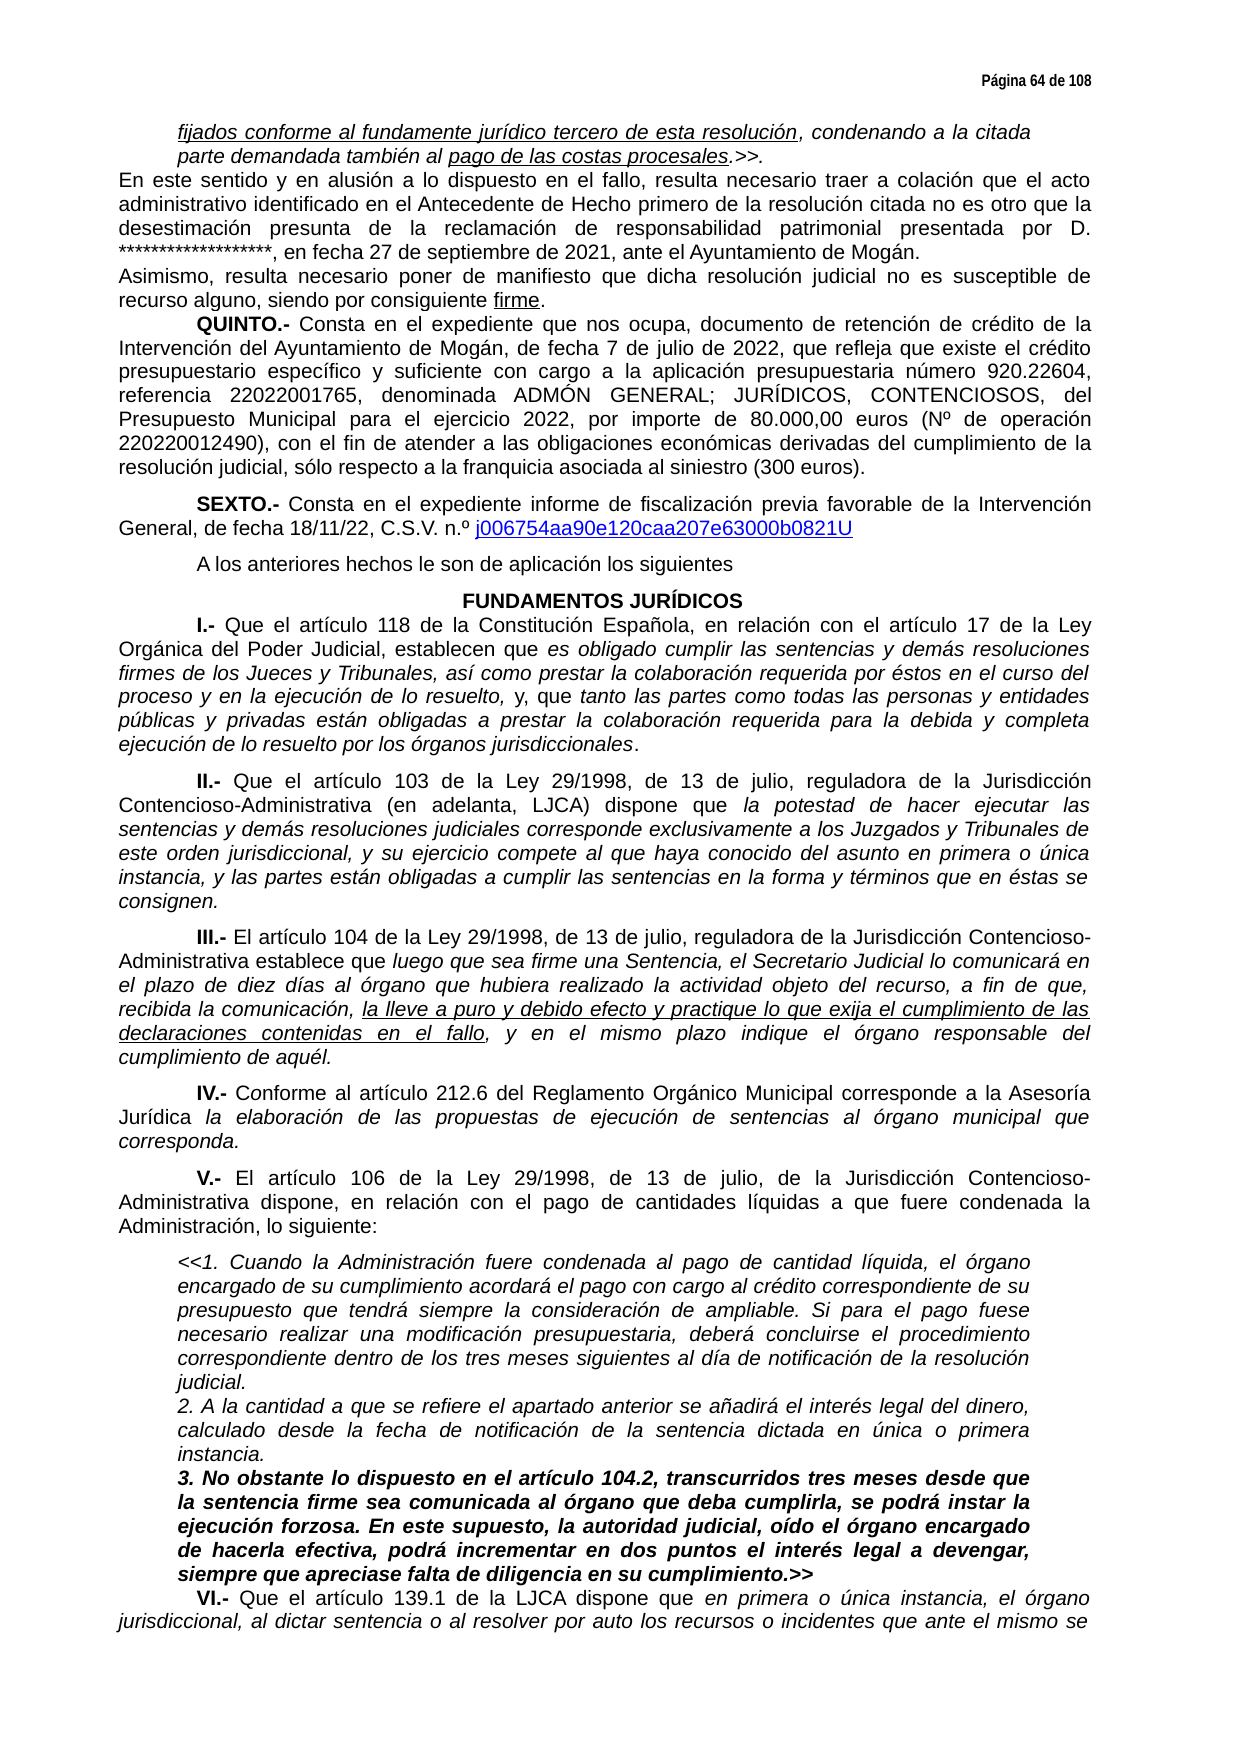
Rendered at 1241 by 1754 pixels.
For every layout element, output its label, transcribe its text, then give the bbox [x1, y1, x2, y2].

text VI.- Que el artículo 139.1 de la LJCA dispone que en primera o única instancia, el órgano jurisdiccional, al dictar sentencia o al resolver por auto los recursos o incidentes que ante el mismo se [118, 1585, 1092, 1633]
text En este sentido y en alusión a lo dispuesto en el fallo, resulta necesario traer a colación que el acto administrativo identificado en el Antecedente de Hecho primero de la resolución citada no es otro que la desestimación presunta de la reclamación de responsabilidad patrimonial presentada por D. *******************, en fecha 27 de septiembre de 2021, ante el Ayuntamiento de Mogán. [118, 168, 1092, 263]
text I.- Que el artículo 118 de la Constitución Española, en relación con el artículo 17 de la Ley Orgánica del Poder Judicial, establecen que es obligado cumplir las sentencias y demás resoluciones firmes de los Jueces y Tribunales, así como prestar la colaboración requerida por éstos en el curso del proceso y en la ejecución de lo resuelto, y, que tanto las partes como todas las personas y entidades públicas y privadas están obligadas a prestar la colaboración requerida para la debida y completa ejecución de lo resuelto por los órganos jurisdiccionales. [118, 612, 1092, 756]
text III.- El artículo 104 de la Ley 29/1998, de 13 de julio, reguladora de la Jurisdicción Contencioso-Administrativa establece que luego que sea firme una Sentencia, el Secretario Judicial lo comunicará en el plazo de diez días al órgano que hubiera realizado la actividad objeto del recurso, a fin de que, recibida la comunicación, la lleve a puro y debido efecto y practique lo que exija el cumplimiento de las declaraciones contenidas en el fallo, y en el mismo plazo indique el órgano responsable del cumplimiento de aquél. [118, 925, 1092, 1069]
text FUNDAMENTOS JURÍDICOS [118, 588, 1092, 612]
text IV.- Conforme al artículo 212.6 del Reglamento Orgánico Municipal corresponde a la Asesoría Jurídica la elaboración de las propuestas de ejecución de sentencias al órgano municipal que corresponda. [118, 1081, 1092, 1153]
text QUINTO.- Consta en el expediente que nos ocupa, documento de retención de crédito de la Intervención del Ayuntamiento de Mogán, de fecha 7 de julio de 2022, que refleja que existe el crédito presupuestario específico y suficiente con cargo a la aplicación presupuestaria número 920.22604, referencia 22022001765, denominada ADMÓN GENERAL; JURÍDICOS, CONTENCIOSOS, del Presupuesto Municipal para el ejercicio 2022, por importe de 80.000,00 euros (Nº de operación 220220012490), con el fin de atender a las obligaciones económicas derivadas del cumplimiento de la resolución judicial, sólo respecto a la franquicia asociada al siniestro (300 euros). [118, 311, 1092, 479]
text Asimismo, resulta necesario poner de manifiesto que dicha resolución judicial no es susceptible de recurso alguno, siendo por consiguiente firme. [118, 263, 1092, 311]
text 3. No obstante lo dispuesto en el artículo 104.2, transcurridos tres meses desde que la sentencia firme sea comunicada al órgano que deba cumplirla, se podrá instar la ejecución forzosa. En este supuesto, la autoridad judicial, oído el órgano encargado de hacerla efectiva, podrá incrementar en dos puntos el interés legal a devengar, siempre que apreciase falta de diligencia en su cumplimiento.>> [177, 1466, 1033, 1585]
text 2. A la cantidad a que se refiere el apartado anterior se añadirá el interés legal del dinero, calculado desde la fecha de notificación de la sentencia dictada en única o primera instancia. [177, 1394, 1033, 1466]
text SEXTO.- Consta en el expediente informe de fiscalización previa favorable de la Intervención General, de fecha 18/11/22, C.S.V. n.º j006754aa90e120caa207e63000b0821U [118, 492, 1092, 539]
text <<1. Cuando la Administración fuere condenada al pago de cantidad líquida, el órgano encargado de su cumplimiento acordará el pago con cargo al crédito correspondiente de su presupuesto que tendrá siempre la consideración de ampliable. Si para el pago fuese necesario realizar una modificación presupuestaria, deberá concluirse el procedimiento correspondiente dentro de los tres meses siguientes al día de notificación de la resolución judicial. [177, 1250, 1033, 1394]
text fijados conforme al fundamente jurídico tercero de esta resolución, condenando a la citada parte demandada también al pago de las costas procesales.>>. [177, 120, 1033, 168]
text V.- El artículo 106 de la Ley 29/1998, de 13 de julio, de la Jurisdicción Contencioso-Administrativa dispone, en relación con el pago de cantidades líquidas a que fuere condenada la Administración, lo siguiente: [118, 1166, 1092, 1237]
text A los anteriores hechos le son de aplicación los siguientes [118, 552, 1092, 576]
text II.- Que el artículo 103 de la Ley 29/1998, de 13 de julio, reguladora de la Jurisdicción Contencioso-Administrativa (en adelanta, LJCA) dispone que la potestad de hacer ejecutar las sentencias y demás resoluciones judiciales corresponde exclusivamente a los Juzgados y Tribunales de este orden jurisdiccional, y su ejercicio compete al que haya conocido del asunto en primera o única instancia, y las partes están obligadas a cumplir las sentencias en la forma y términos que en éstas se consignen. [118, 769, 1092, 912]
